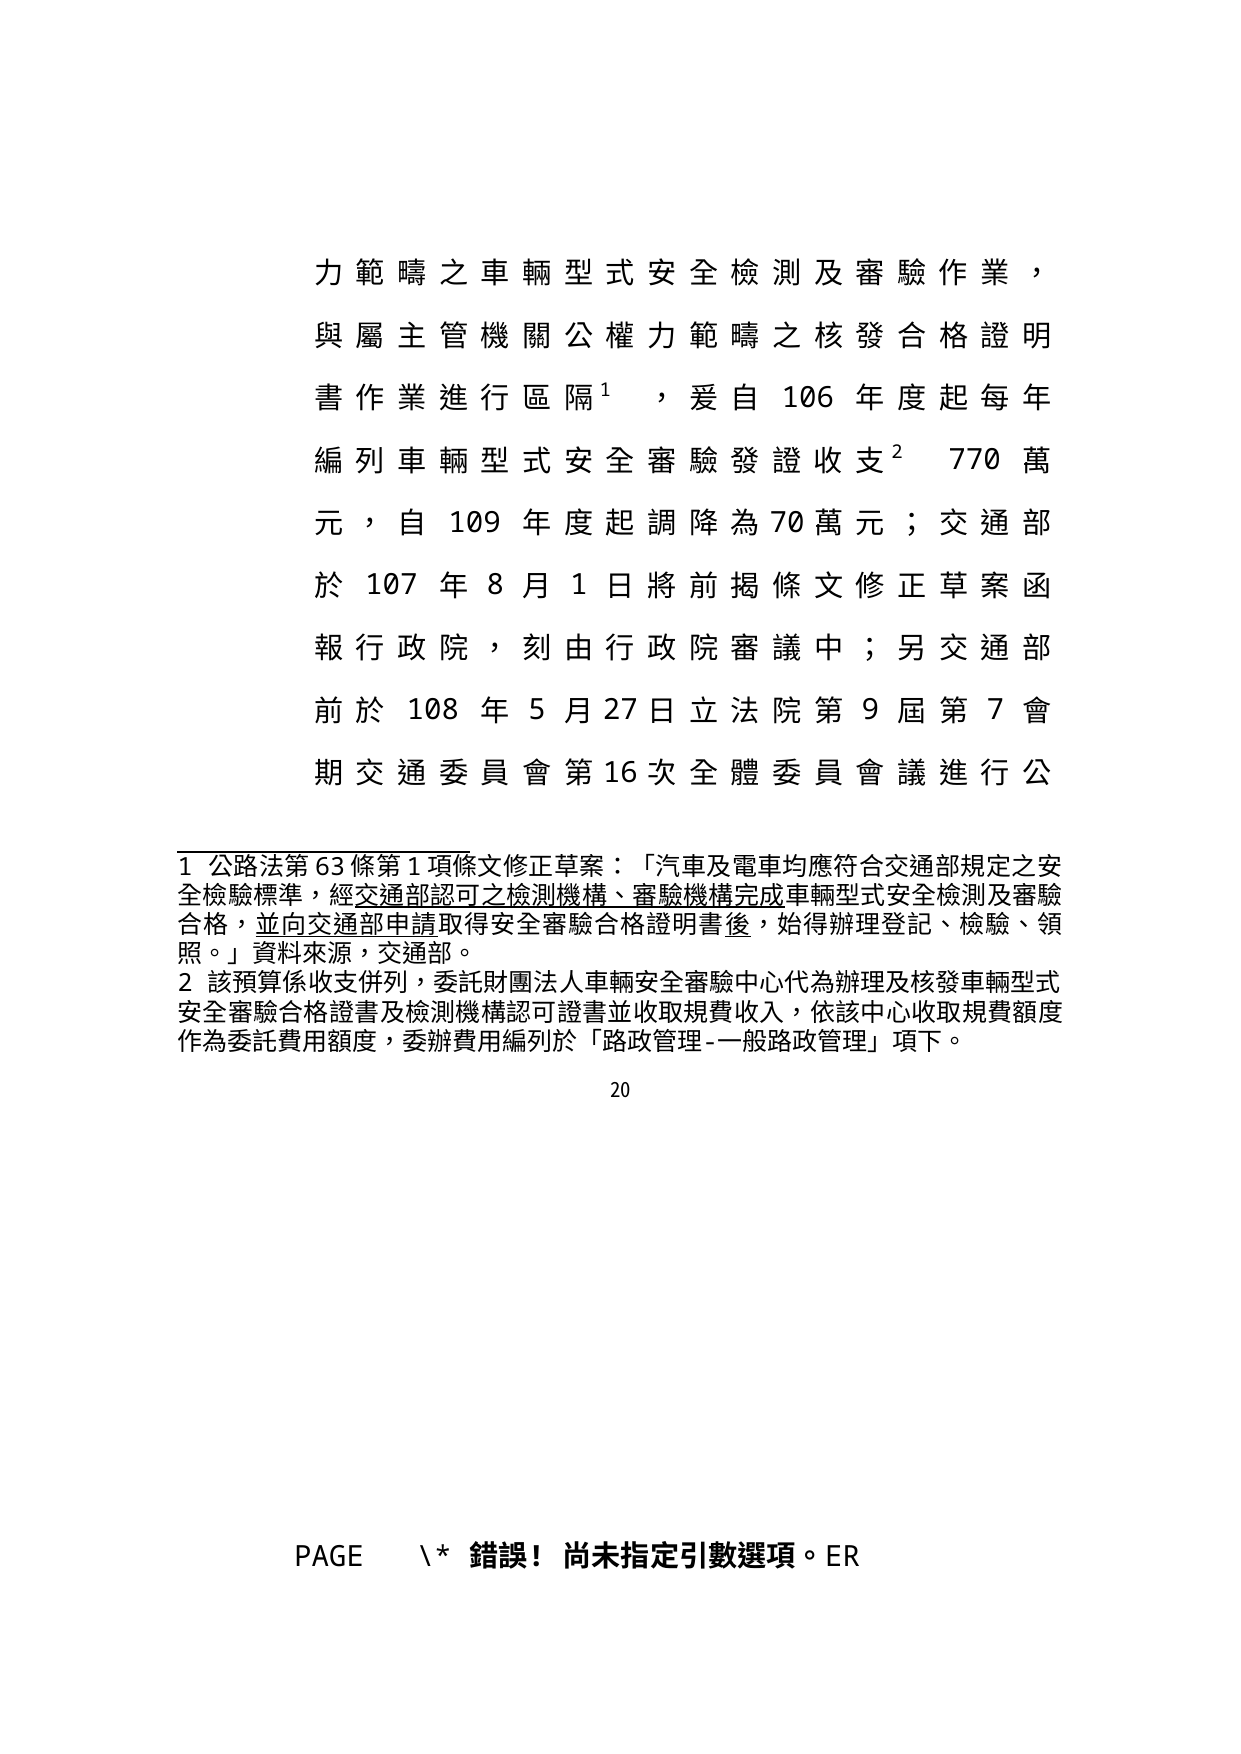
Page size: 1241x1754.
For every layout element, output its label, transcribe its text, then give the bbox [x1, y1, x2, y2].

text 交通部證照費收入107至109年度平均每年較預算數短少753萬餘元(詳表1)，主要係因車輛型式安全審驗發證收入須俟公路法第63條條文修正案通過後始能執行。詢據交通部表示，所研擬之公路法第63條條文修正草案，將屬專業技術服務非公權力範疇之車輛型式安全檢測及審驗作業，與屬主管機關公權力範疇之核發合格證明書作業進行區隔，爰自106年度起每年編列車輛型式安全審驗發證收支770萬元，自109年度起調降為70萬元；交通部於107年8月1日將前揭條文修正草案函報行政院，刻由行政院審議中；另交通部前於108年5月27日立法院第9屆第7會期交通委員會第16次全體委員會議進行公路法部分條文修正提案處理意見報告，併案建議修正公路法第63條第1項文字，惟因屆期不連續致未能完成修正；由財團法人車輛安全審驗中心代辦車輛型式安全審驗發證業務及收費因無法源依據，爰未執行相關預算。鑒於該收入屬於規費，依預算法第24條規定應先經預算程序，爰仍需編列相關預算科目，允宜儘速推動公路法第63條條文修正事宜，俾預算符合法制且得以執行。 [271, 229, 1058, 792]
text 公路法第63條第1項條文修正草案：「汽車及電車均應符合交通部規定之安全檢驗標準，經交通部認可之檢測機構、審驗機構完成車輛型式安全檢測及審驗合格，並向交通部申請取得安全審驗合格證明書後，始得辦理登記、檢驗、領照。」資料來源，交通部。 [177, 852, 1063, 968]
text 該預算係收支併列，委託財團法人車輛安全審驗中心代為辦理及核發車輛型式安全審驗合格證書及檢測機構認可證書並收取規費收入，依該中心收取規費額度作為委託費用額度，委辦費用編列於「路政管理-一般路政管理」項下。 [177, 968, 1063, 1056]
